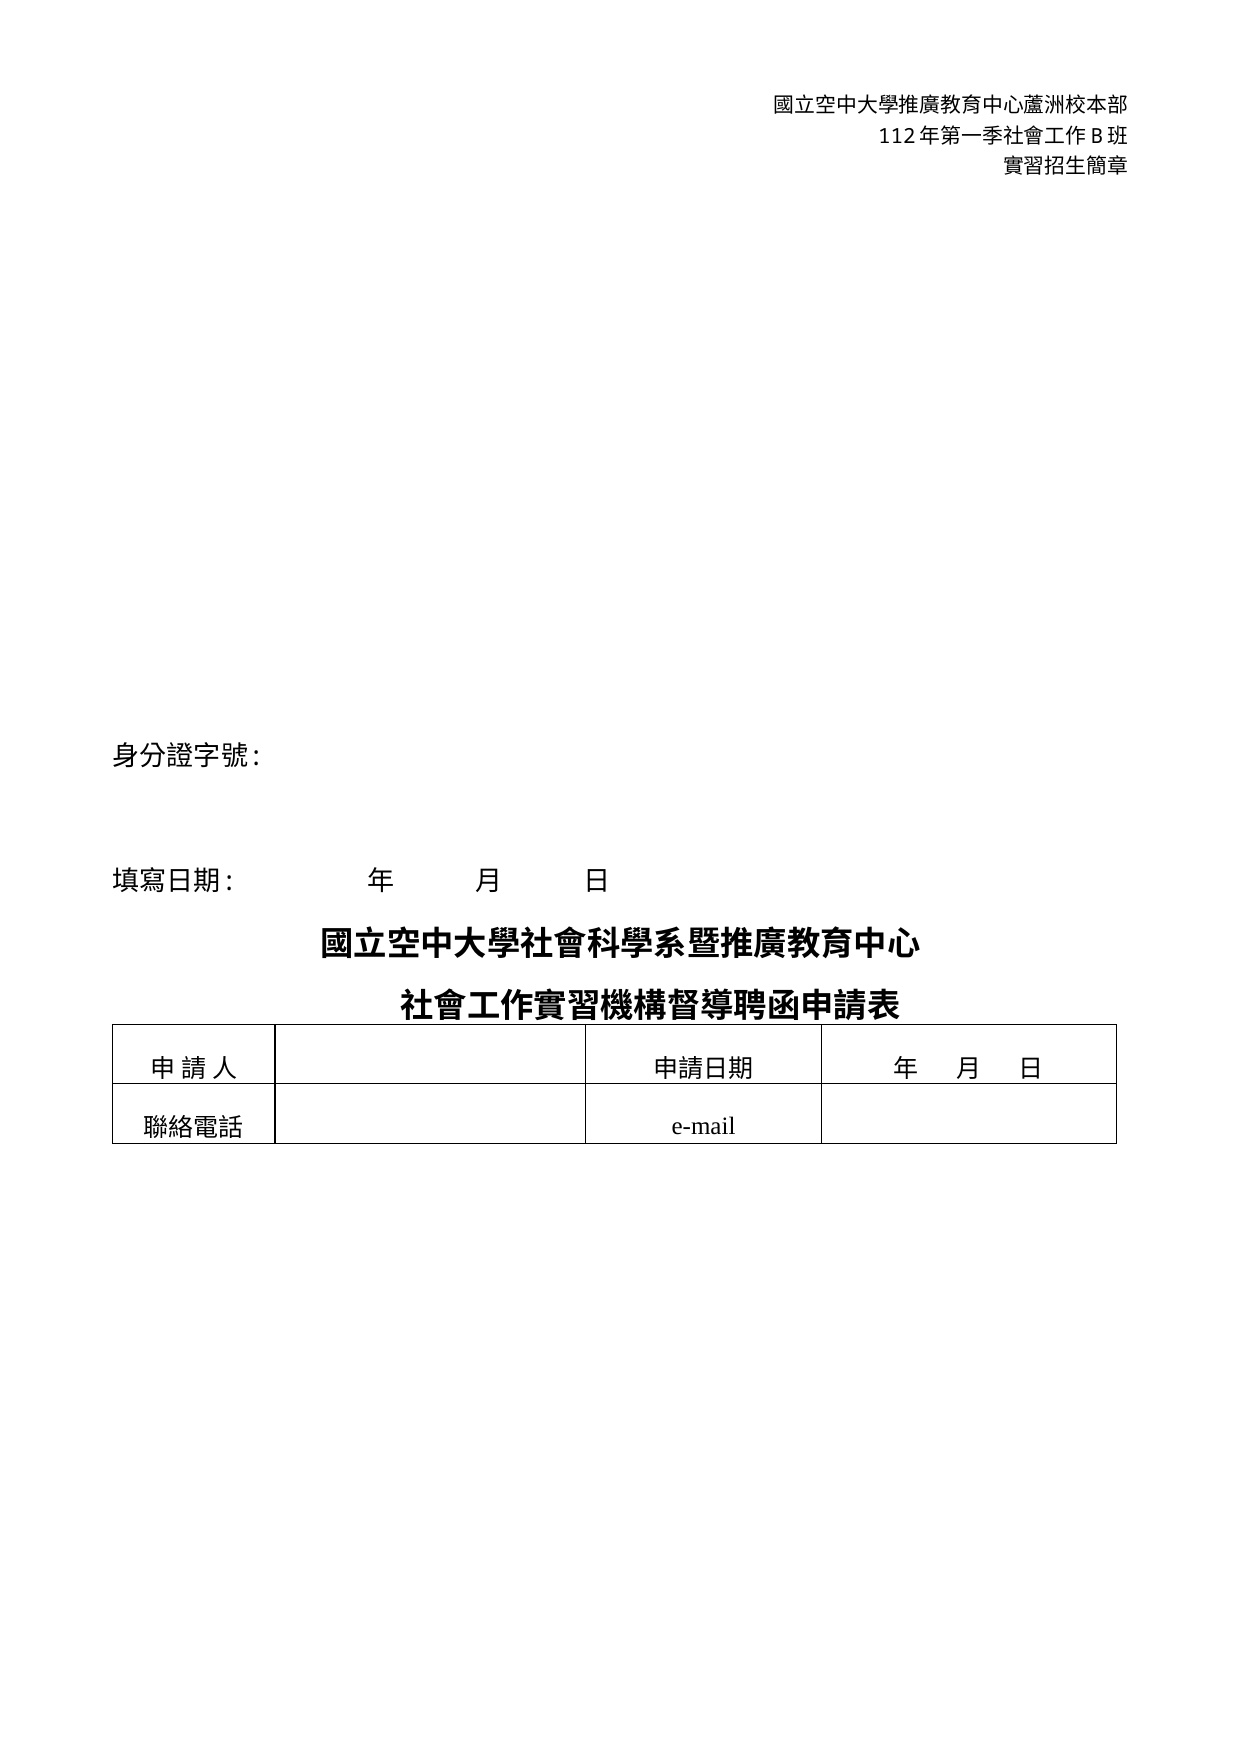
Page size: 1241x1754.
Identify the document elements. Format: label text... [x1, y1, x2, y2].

table_cell 聯絡電話 [113, 1084, 274, 1142]
text 國立空中大學社會科學系暨推廣教育中心 社會工作實習機構督導聘函申請表 [112, 899, 1128, 1024]
table_header [276, 1025, 585, 1083]
text 身分證字號: [112, 711, 1178, 774]
table_cell [822, 1084, 1116, 1142]
table_cell [276, 1084, 585, 1142]
table_header 申請人 [113, 1025, 274, 1083]
table_header 年 月 日 [822, 1025, 1116, 1083]
table_cell e‐mail [586, 1084, 821, 1142]
text 填寫日期: 年 月 日 [112, 836, 1178, 899]
table_header 申請日期 [586, 1025, 821, 1083]
